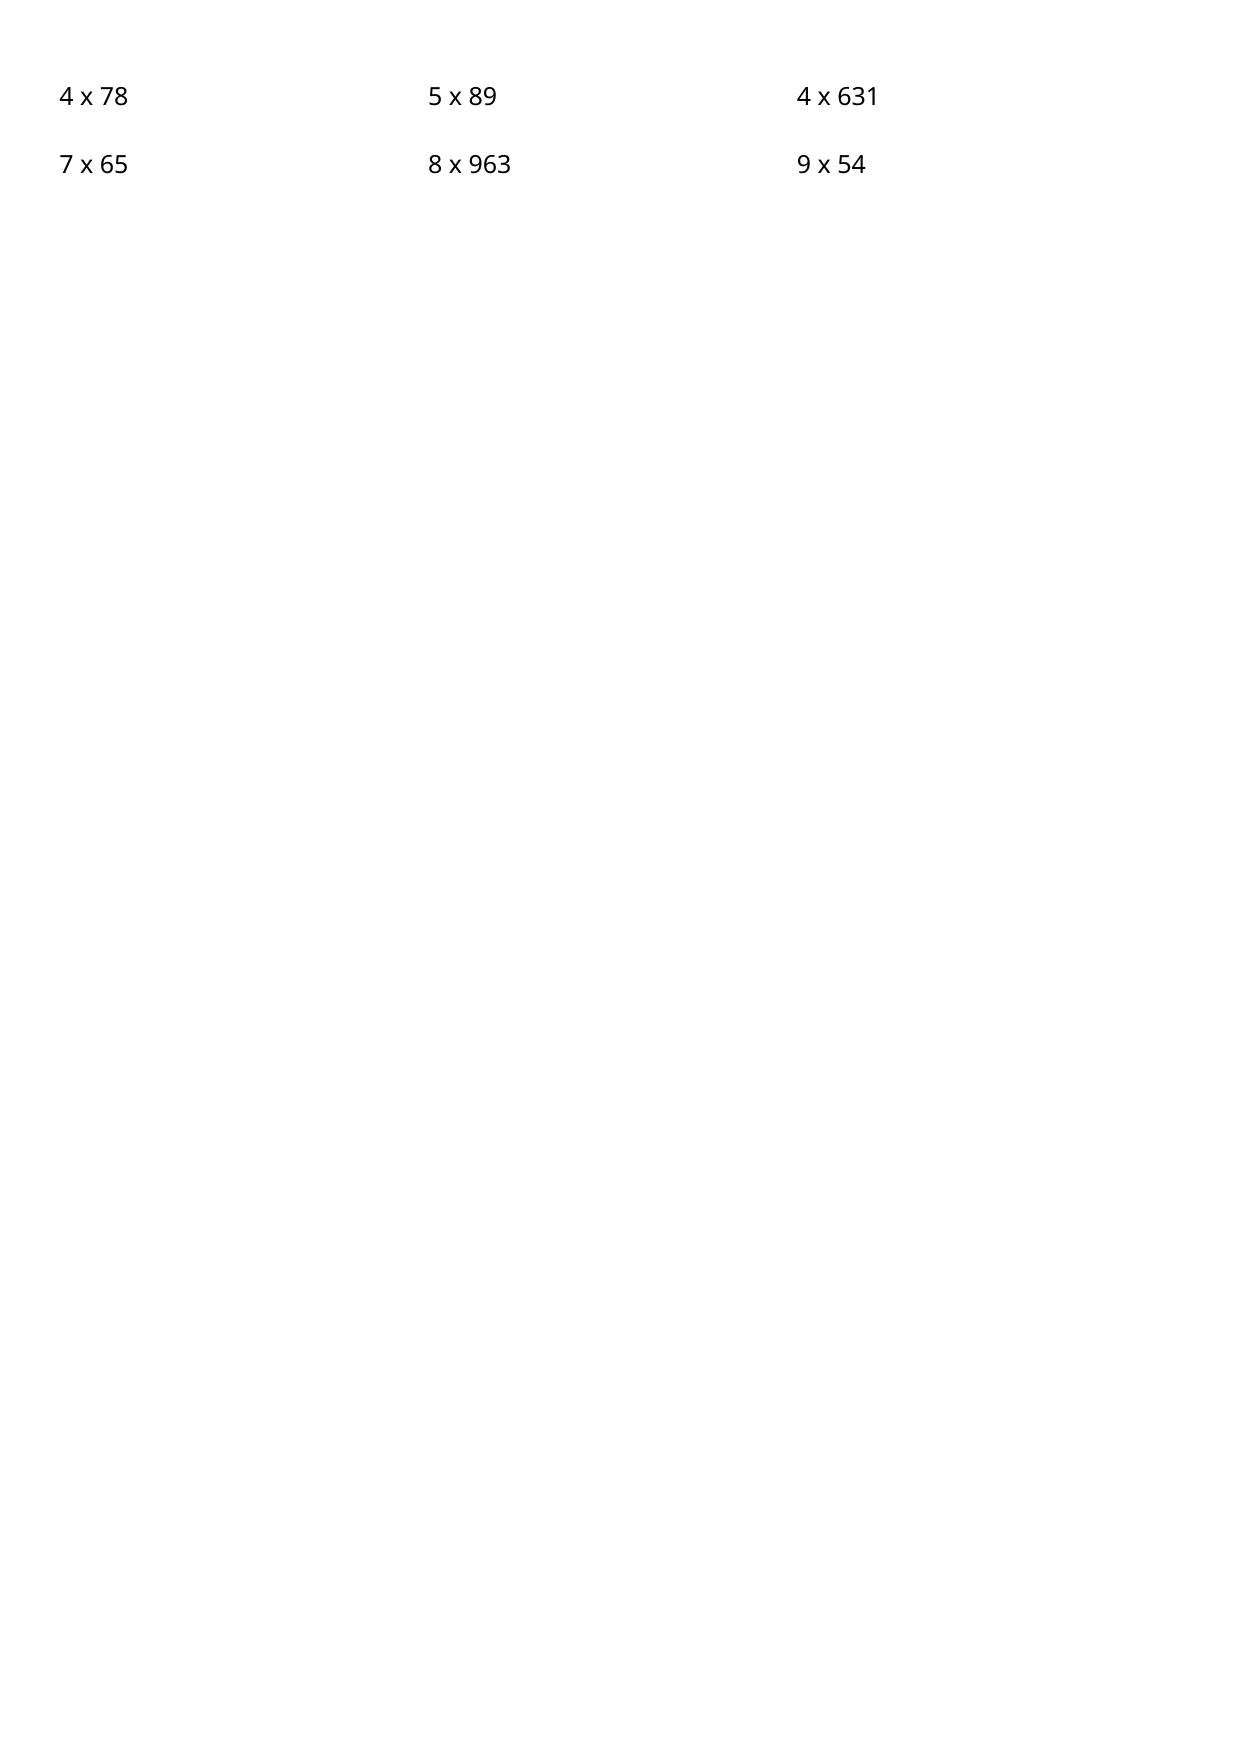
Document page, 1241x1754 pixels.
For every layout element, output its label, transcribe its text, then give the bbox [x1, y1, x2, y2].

text 7 x 65 8 x 963 9 x 54 [59, 147, 1196, 181]
text 4 x 78 5 x 89 4 x 631 [59, 78, 1196, 112]
